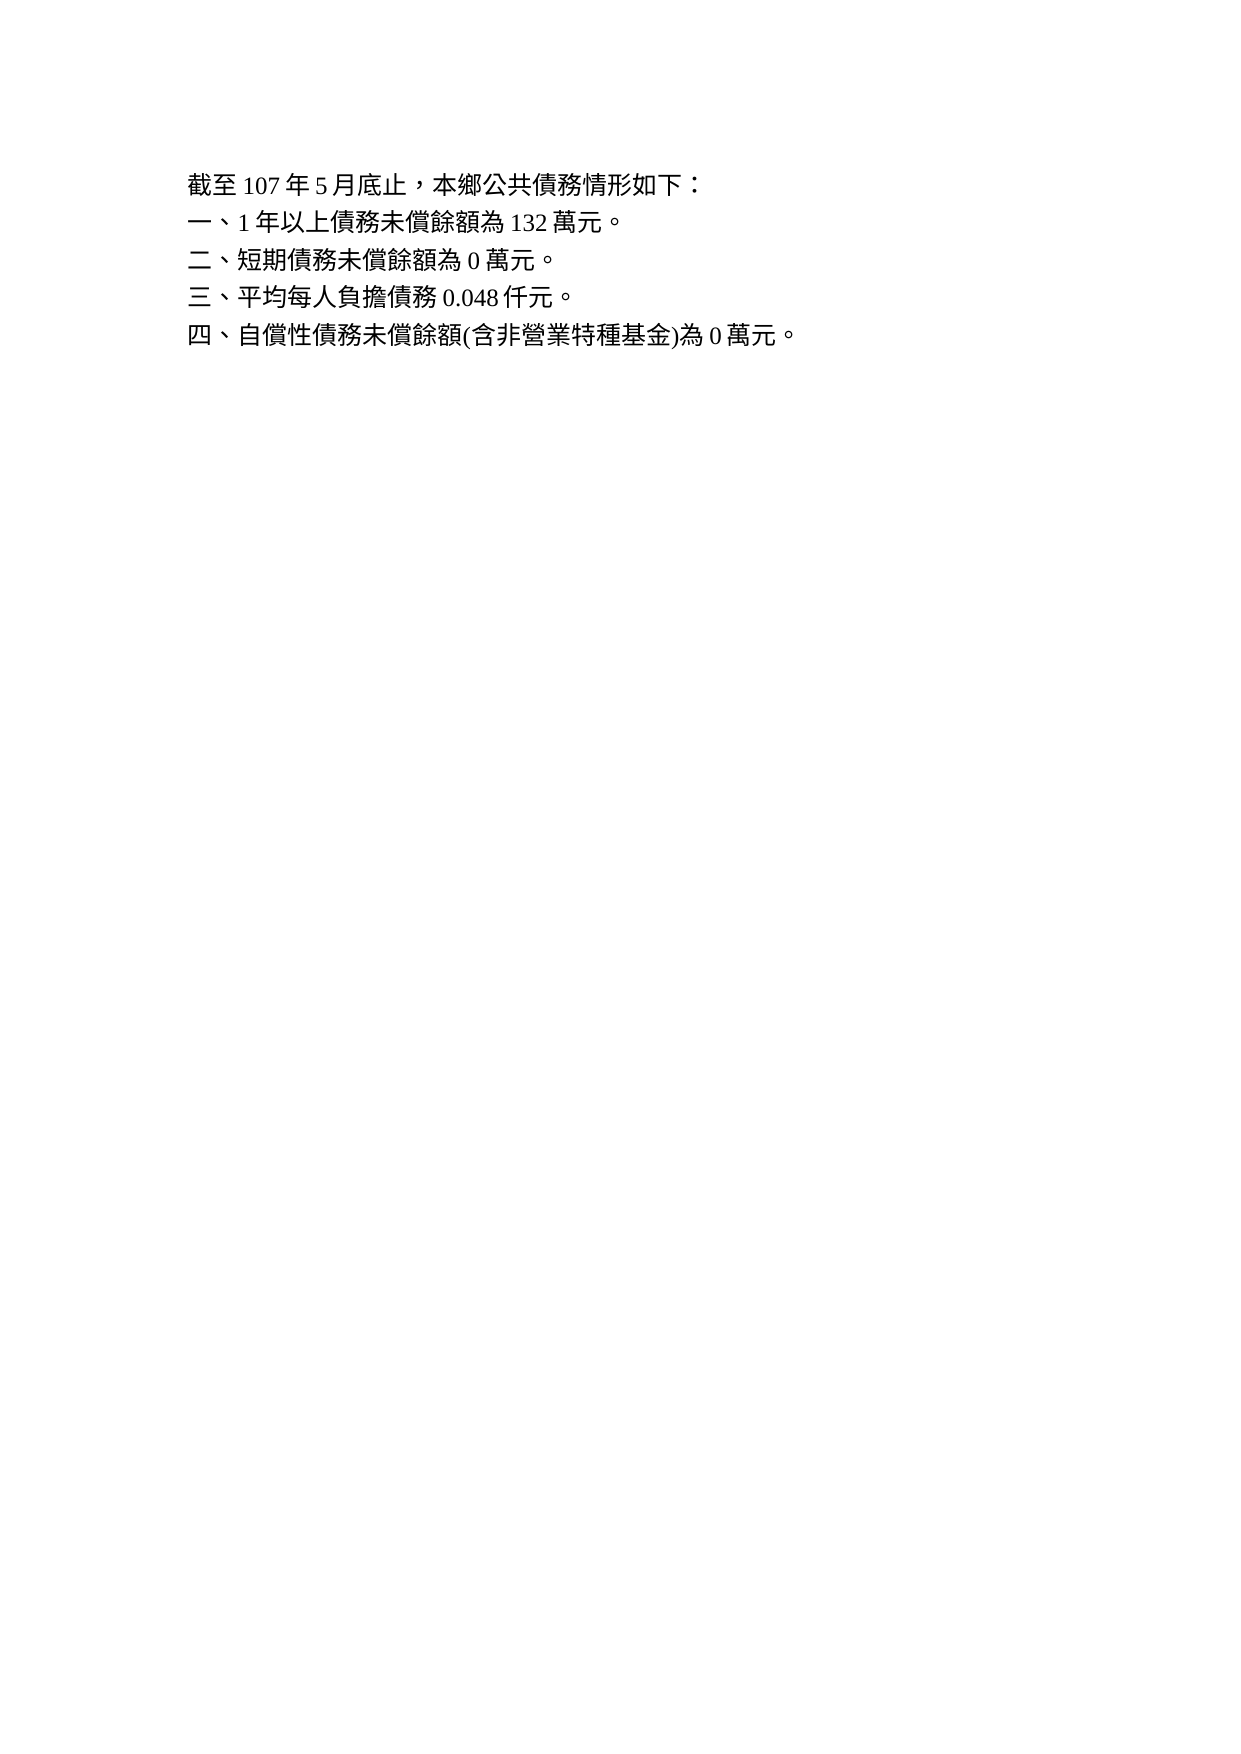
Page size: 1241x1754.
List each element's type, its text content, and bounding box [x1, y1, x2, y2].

text 四、自償性債務未償餘額(含非營業特種基金)為0萬元。 [187, 314, 1053, 352]
text 三、平均每人負擔債務0.048仟元。 [187, 277, 1053, 314]
text 一、1年以上債務未償餘額為132萬元。 [187, 202, 1053, 239]
text 截至107年5月底止，本鄉公共債務情形如下： [187, 164, 1053, 202]
text 二、短期債務未償餘額為0萬元。 [187, 239, 1053, 277]
